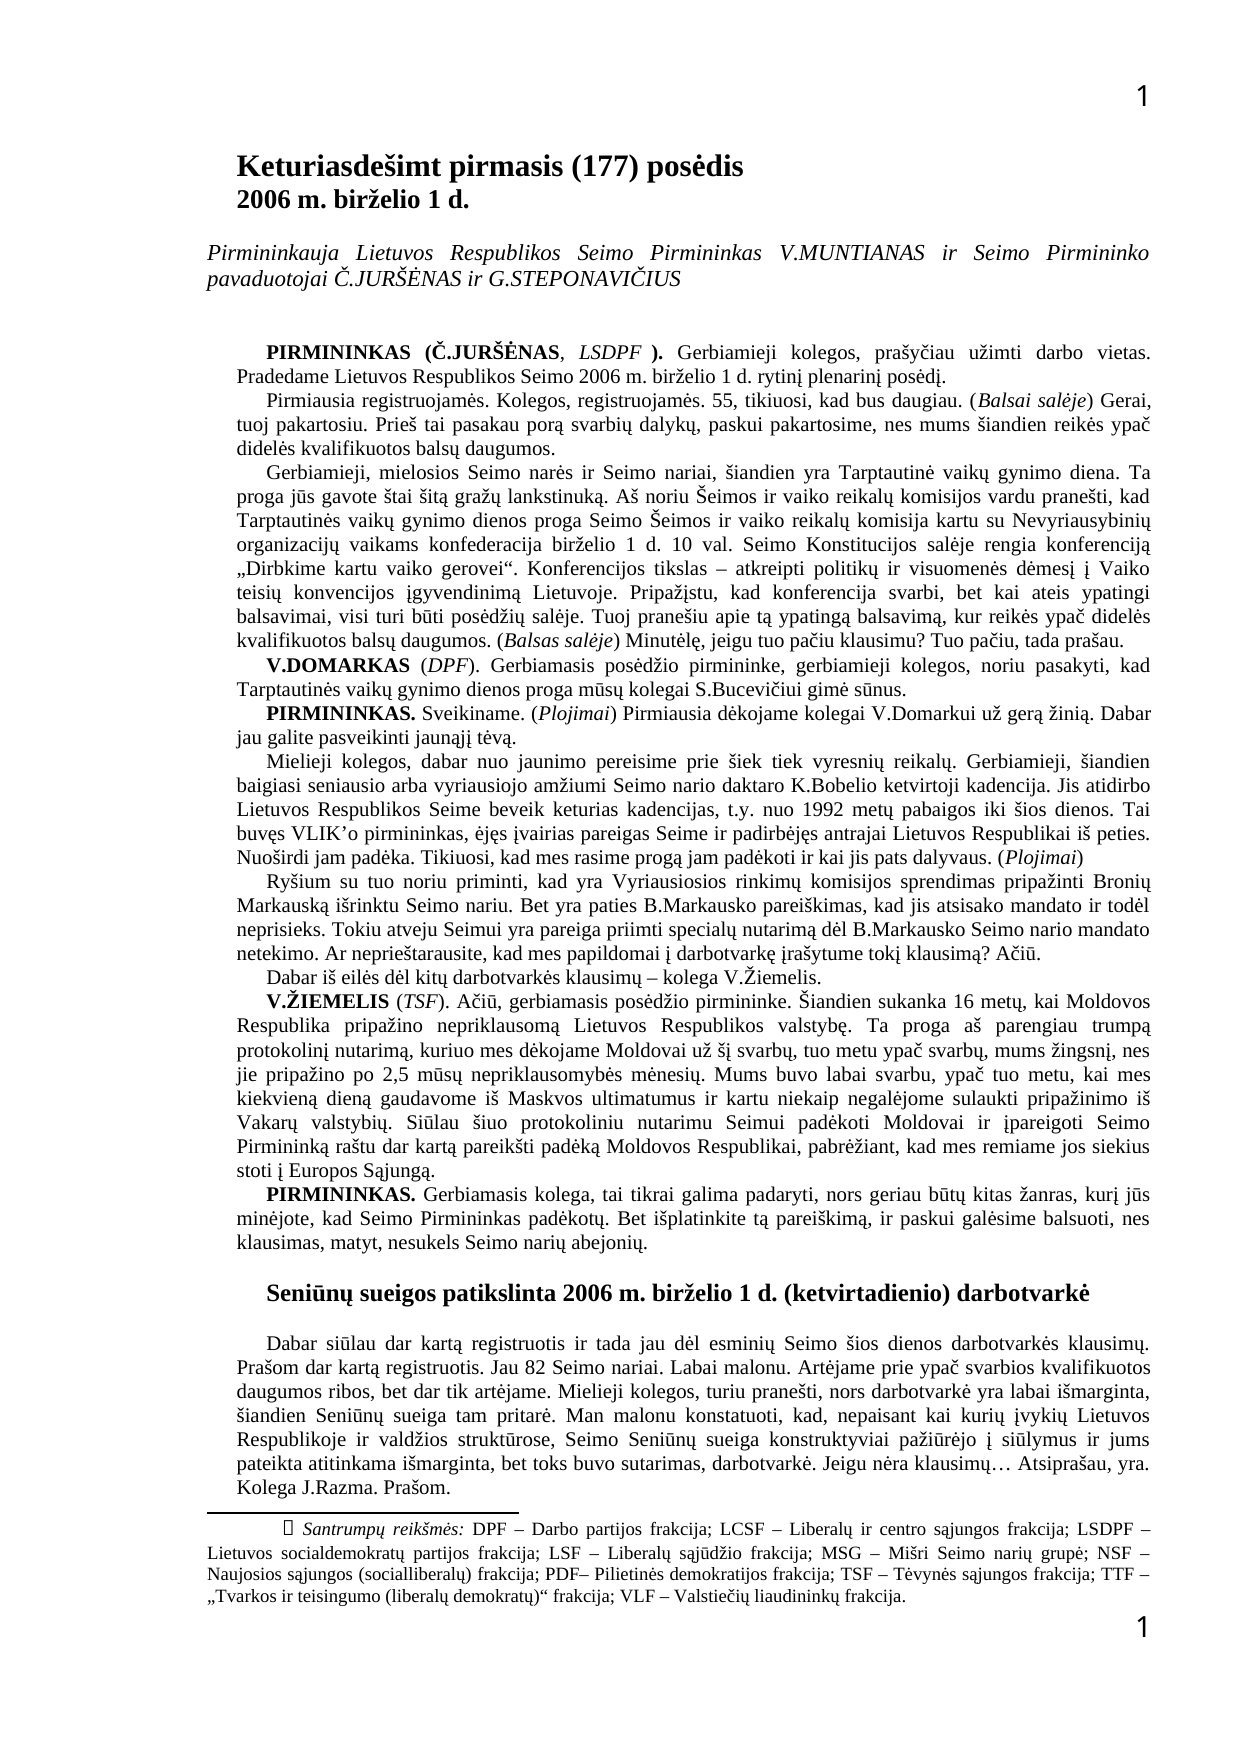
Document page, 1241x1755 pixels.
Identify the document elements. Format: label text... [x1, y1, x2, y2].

text Dabar siūlau dar kartą registruotis ir tada jau dėl esminių Seimo šios dienos darbotvarkės klausimų. Prašom dar kartą registruotis. Jau 82 Seimo nariai. Labai malonu. Artėjame prie ypač svarbios kvalifikuotos daugumos ribos, bet dar tik artėjame. Mielieji kolegos, turiu pranešti, nors darbotvarkė yra labai išmarginta, šiandien Seniūnų sueiga tam pritarė. Man malonu konstatuoti, kad, nepaisant kai kurių įvykių Lietuvos Respublikoje ir valdžios struktūrose, Seimo Seniūnų sueiga konstruktyviai pažiūrėjo į siūlymus ir jums pateikta atitinkama išmarginta, bet toks buvo sutarimas, darbotvarkė. Jeigu nėra klausimų… Atsiprašau, yra. Kolega J.Razma. Prašom. [236, 1331, 1152, 1499]
text Gerbiamieji, mielosios Seimo narės ir Seimo nariai, šiandien yra Tarptautinė vaikų gynimo diena. Ta proga jūs gavote štai šitą gražų lankstinuką. Aš noriu Šeimos ir vaiko reikalų komisijos vardu pranešti, kad Tarptautinės vaikų gynimo dienos proga Seimo Šeimos ir vaiko reikalų komisija kartu su Nevyriausybinių organizacijų vaikams konfederacija birželio 1 d. 10 val. Seimo Konstitucijos salėje rengia konferenciją „Dirbkime kartu vaiko gerovei“. Konferencijos tikslas – atkreipti politikų ir visuomenės dėmesį į Vaiko teisių konvencijos įgyvendinimą Lietuvoje. Pripažįstu, kad konferencija svarbi, bet kai ateis ypatingi balsavimai, visi turi būti posėdžių salėje. Tuoj pranešiu apie tą ypatingą balsavimą, kur reikės ypač didelės kvalifikuotos balsų daugumos. (Balsas salėje) Minutėlę, jeigu tuo pačiu klausimu? Tuo pačiu, tada prašau. [236, 460, 1152, 652]
text Dabar iš eilės dėl kitų darbotvarkės klausimų – kolega V.Žiemelis. [236, 965, 1152, 989]
text V.DOMARKAS (DPF). Gerbiamasis posėdžio pirmininke, gerbiamieji kolegos, noriu pasakyti, kad Tarptautinės vaikų gynimo dienos proga mūsų kolegai S.Bucevičiui gimė sūnus. [236, 652, 1152, 701]
text Seniūnų sueigos patikslinta 2006 m. birželio 1 d. (ketvirtadienio) darbotvarkė [236, 1278, 1152, 1307]
text V.ŽIEMELIS (TSF). Ačiū, gerbiamasis posėdžio pirmininke. Šiandien sukanka 16 metų, kai Moldovos Respublika pripažino nepriklausomą Lietuvos Respublikos valstybę. Ta proga aš parengiau trumpą protokolinį nutarimą, kuriuo mes dėkojame Moldovai už šį svarbų, tuo metu ypač svarbų, mums žingsnį, nes jie pripažino po 2,5 mūsų nepriklausomybės mėnesių. Mums buvo labai svarbu, ypač tuo metu, kai mes kiekvieną dieną gaudavome iš Maskvos ultimatumus ir kartu niekaip negalėjome sulaukti pripažinimo iš Vakarų valstybių. Siūlau šiuo protokoliniu nutarimu Seimui padėkoti Moldovai ir įpareigoti Seimo Pirmininką raštu dar kartą pareikšti padėką Moldovos Respublikai, pabrėžiant, kad mes remiame jos siekius stoti į Europos Sąjungą. [236, 989, 1152, 1182]
text Ryšium su tuo noriu priminti, kad yra Vyriausiosios rinkimų komisijos sprendimas pripažinti Bronių Markauską išrinktu Seimo nariu. Bet yra paties B.Markausko pareiškimas, kad jis atsisako mandato ir todėl neprisieks. Tokiu atveju Seimui yra pareiga priimti specialų nutarimą dėl B.Markausko Seimo nario mandato netekimo. Ar neprieštarausite, kad mes papildomai į darbotvarkę įrašytume tokį klausimą? Ačiū. [236, 869, 1152, 965]
text Santrumpų reikšmės: DPF – Darbo partijos frakcija; LCSF – Liberalų ir centro sąjungos frakcija; LSDPF – Lietuvos socialdemokratų partijos frakcija; LSF – Liberalų sąjūdžio frakcija; MSG – Mišri Seimo narių grupė; NSF – Naujosios sąjungos (socialliberalų) frakcija; PDF– Pilietinės demokratijos frakcija; TSF – Tėvynės sąjungos frakcija; TTF – „Tvarkos ir teisingumo (liberalų demokratų)“ frakcija; VLF – Valstiečių liaudininkų frakcija. [207, 1513, 1152, 1606]
text PIRMININKAS (Č.JURŠĖNAS, LSDPF). Gerbiamieji kolegos, prašyčiau užimti darbo vietas. Pradedame Lietuvos Respublikos Seimo 2006 m. birželio 1 d. rytinį plenarinį posėdį. [236, 340, 1152, 388]
text Mielieji kolegos, dabar nuo jaunimo pereisime prie šiek tiek vyresnių reikalų. Gerbiamieji, šiandien baigiasi seniausio arba vyriausiojo amžiumi Seimo nario daktaro K.Bobelio ketvirtoji kadencija. Jis atidirbo Lietuvos Respublikos Seime beveik keturias kadencijas, t.y. nuo 1992 metų pabaigos iki šios dienos. Tai buvęs VLIK’o pirmininkas, ėjęs įvairias pareigas Seime ir padirbėjęs antrajai Lietuvos Respublikai iš peties. Nuoširdi jam padėka. Tikiuosi, kad mes rasime progą jam padėkoti ir kai jis pats dalyvaus. (Plojimai) [236, 749, 1152, 869]
text Keturiasdešimt pirmasis (177) posėdis 2006 m. birželio 1 d. [236, 148, 1152, 215]
text PIRMININKAS. Gerbiamasis kolega, tai tikrai galima padaryti, nors geriau būtų kitas žanras, kurį jūs minėjote, kad Seimo Pirmininkas padėkotų. Bet išplatinkite tą pareiškimą, ir paskui galėsime balsuoti, nes klausimas, matyt, nesukels Seimo narių abejonių. [236, 1182, 1152, 1254]
text Pirmiausia registruojamės. Kolegos, registruojamės. 55, tikiuosi, kad bus daugiau. (Balsai salėje) Gerai, tuoj pakartosiu. Prieš tai pasakau porą svarbių dalykų, paskui pakartosime, nes mums šiandien reikės ypač didelės kvalifikuotos balsų daugumos. [236, 388, 1152, 460]
text Pirmininkauja Lietuvos Respublikos Seimo Pirmininkas V.MUNTIANAS ir Seimo Pirmininko pavaduotojai Č.JURŠĖNAS ir G.STEPONAVIČIUS [207, 239, 1152, 292]
text PIRMININKAS. Sveikiname. (Plojimai) Pirmiausia dėkojame kolegai V.Domarkui už gerą žinią. Dabar jau galite pasveikinti jaunąjį tėvą. [236, 701, 1152, 749]
